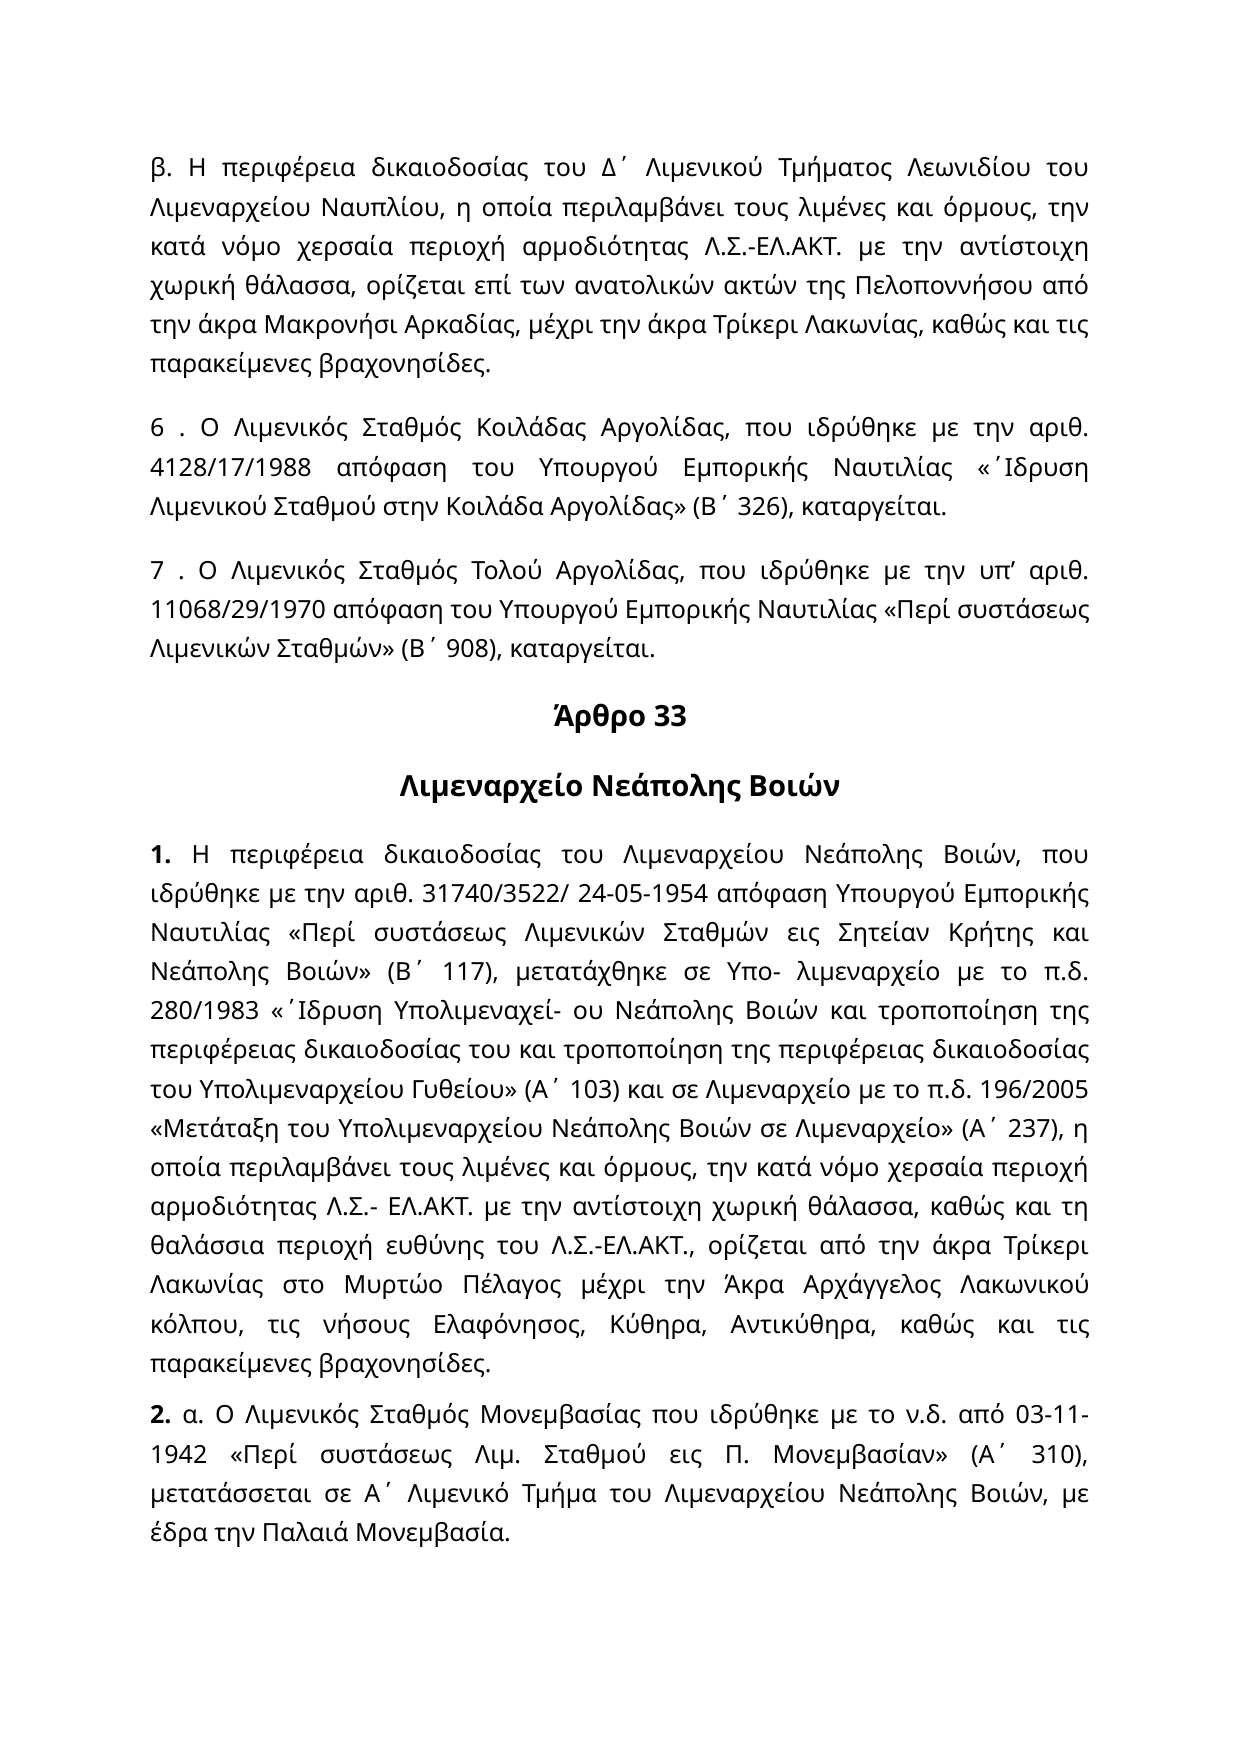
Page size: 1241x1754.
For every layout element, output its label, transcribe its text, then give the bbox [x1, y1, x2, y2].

text 6 . Ο Λιμενικός Σταθμός Κοιλάδας Αργολίδας, που ιδρύθηκε με την αριθ. 4128/17/1988 απόφαση του Υπουργού Εμπορικής Ναυτιλίας «΄Ιδρυση Λιμενικού Σταθμού στην Κοιλάδα Αργολίδας» (Β΄ 326), καταργείται. [150, 410, 1090, 522]
subtitle Λιμεναρχείο Νεάπολης Βοιών [150, 766, 1090, 805]
text 2. α. Ο Λιμενικός Σταθμός Μονεμβασίας που ιδρύθηκε με το ν.δ. από 03-11-1942 «Περί συστάσεως Λιμ. Σταθμού εις Π. Μονεμβασίαν» (Α΄ 310), μετατάσσεται σε Α΄ Λιμενικό Τμήμα του Λιμεναρχείου Νεάπολης Βοιών, με έδρα την Παλαιά Μονεμβασία. [150, 1397, 1090, 1549]
text 1. Η περιφέρεια δικαιοδοσίας του Λιμεναρχείου Νεάπολης Βοιών, που ιδρύθηκε με την αριθ. 31740/3522/ 24-05-1954 απόφαση Υπουργού Εμπορικής Ναυτιλίας «Περί συστάσεως Λιμενικών Σταθμών εις Σητείαν Κρήτης και Νεάπολης Βοιών» (Β΄ 117), μετατάχθηκε σε Υπο- λιμεναρχείο με το π.δ. 280/1983 «΄Ιδρυση Υπολιμεναχεί- ου Νεάπολης Βοιών και τροποποίηση της περιφέρειας δικαιοδοσίας του και τροποποίηση της περιφέρειας δικαιοδοσίας του Υπολιμεναρχείου Γυθείου» (Α΄ 103) και σε Λιμεναρχείο με το π.δ. 196/2005 «Μετάταξη του Υπολιμεναρχείου Νεάπολης Βοιών σε Λιμεναρχείο» (Α΄ 237), η οποία περιλαμβάνει τους λιμένες και όρμους, την κατά νόμο χερσαία περιοχή αρμοδιότητας Λ.Σ.- ΕΛ.ΑΚΤ. με την αντίστοιχη χωρική θάλασσα, καθώς και τη θαλάσσια περιοχή ευθύνης του Λ.Σ.-ΕΛ.ΑΚΤ., ορίζεται από την άκρα Τρίκερι Λακωνίας στο Μυρτώο Πέλαγος μέχρι την Άκρα Αρχάγγελος Λακωνικού κόλπου, τις νήσους Ελαφόνησος, Κύθηρα, Αντικύθηρα, καθώς και τις παρακείμενες βραχονησίδες. [150, 836, 1090, 1379]
text 7 . Ο Λιμενικός Σταθμός Τολού Αργολίδας, που ιδρύθηκε με την υπ’ αριθ. 11068/29/1970 απόφαση του Υπουργού Εμπορικής Ναυτιλίας «Περί συστάσεως Λιμενικών Σταθμών» (Β΄ 908), καταργείται. [150, 552, 1090, 665]
subtitle Άρθρο 33 [150, 695, 1090, 735]
text β. Η περιφέρεια δικαιοδοσίας του Δ΄ Λιμενικού Τμήματος Λεωνιδίου του Λιμεναρχείου Ναυπλίου, η οποία περιλαμβάνει τους λιμένες και όρμους, την κατά νόμο χερσαία περιοχή αρμοδιότητας Λ.Σ.-ΕΛ.ΑΚΤ. με την αντίστοιχη χωρική θάλασσα, ορίζεται επί των ανατολικών ακτών της Πελοποννήσου από την άκρα Μακρονήσι Αρκαδίας, μέχρι την άκρα Τρίκερι Λακωνίας, καθώς και τις παρακείμενες βραχονησίδες. [150, 150, 1090, 380]
